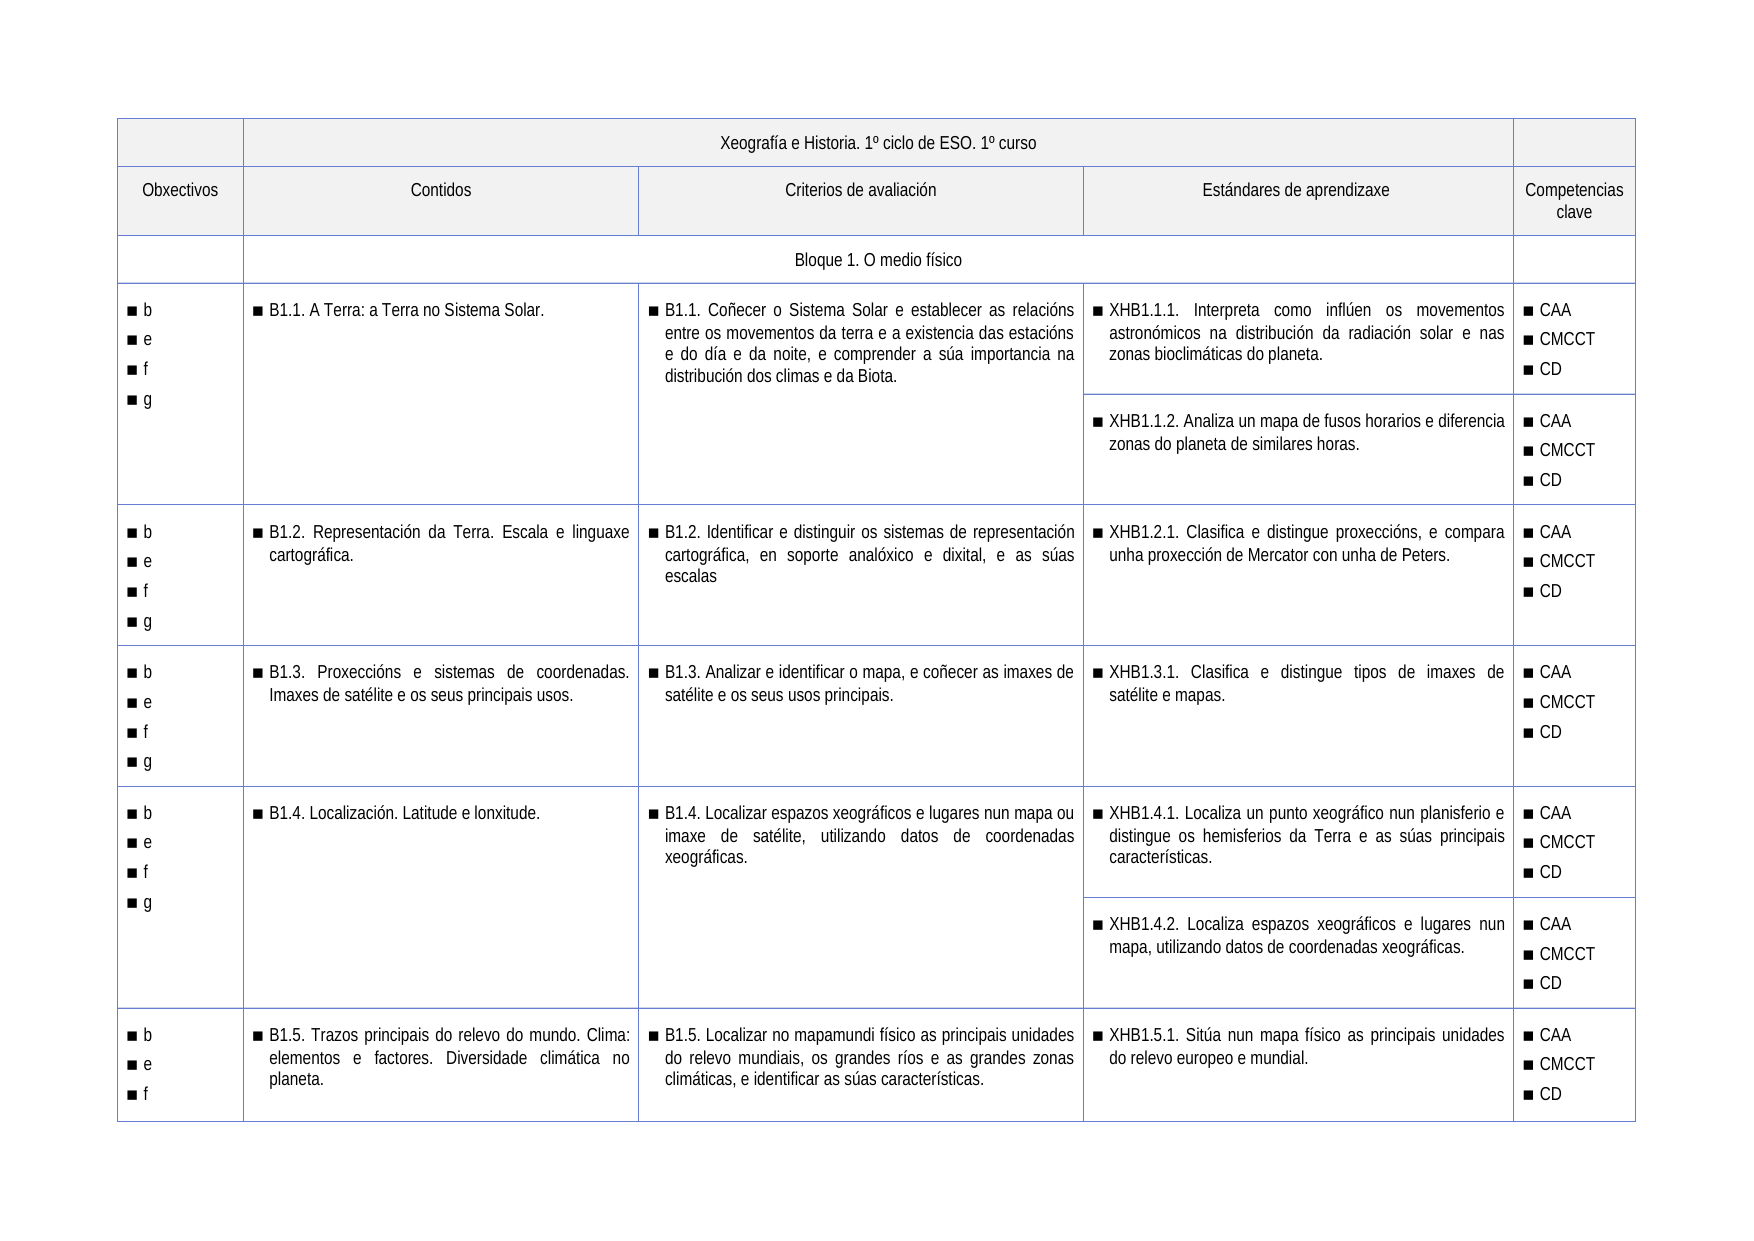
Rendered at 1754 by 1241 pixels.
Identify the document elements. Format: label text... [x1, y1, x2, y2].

table_cell b e f g [118, 787, 243, 1007]
table_cell B1.5. Trazos principais do relevo do mundo. Clima: elementos e factores. Diversidade climática no planeta. [244, 1009, 638, 1121]
table_cell Estándares de aprendizaxe [1084, 167, 1513, 235]
table_cell XHB1.4.2. Localiza espazos xeográficos e lugares nun mapa, utilizando datos de coordenadas xeográficas. [1084, 898, 1513, 1007]
table_cell B1.2. Identificar e distinguir os sistemas de representación cartográfica, en soporte analóxico e dixital, e as súas escalas [639, 505, 1083, 645]
table_cell B1.5. Localizar no mapamundi físico as principais unidades do relevo mundiais, os grandes ríos e as grandes zonas climáticas, e identificar as súas características. [639, 1009, 1083, 1121]
table_cell B1.4. Localizar espazos xeográficos e lugares nun mapa ou imaxe de satélite, utilizando datos de coordenadas xeográficas. [639, 787, 1083, 1007]
table_cell b e f g [118, 284, 243, 504]
table_cell [1514, 236, 1635, 282]
table_cell CAA CMCCT CD [1514, 646, 1635, 786]
table_cell B1.3. Analizar e identificar o mapa, e coñecer as imaxes de satélite e os seus usos principais. [639, 646, 1083, 786]
table_cell CAA CMCCT CD [1514, 1009, 1635, 1121]
table_cell XHB1.5.1. Sitúa nun mapa físico as principais unidades do relevo europeo e mundial. [1084, 1009, 1513, 1121]
table_cell b e f g [118, 505, 243, 645]
table_cell B1.2. Representación da Terra. Escala e linguaxe cartográfica. [244, 505, 638, 645]
table_cell Competencias clave [1514, 167, 1635, 235]
table_header [1514, 119, 1635, 166]
table_cell [118, 236, 243, 282]
table_header [118, 119, 243, 166]
table_cell b e f g h [118, 1009, 243, 1121]
table_cell Obxectivos [118, 167, 243, 235]
table_cell CAA CMCCT CD [1514, 898, 1635, 1007]
table_cell Contidos [244, 167, 638, 235]
table_cell CAA CMCCT CD [1514, 284, 1635, 393]
table_cell XHB1.1.2. Analiza un mapa de fusos horarios e diferencia zonas do planeta de similares horas. [1084, 395, 1513, 504]
table_cell CAA CMCCT CD [1514, 395, 1635, 504]
table_cell CAA CMCCT CD [1514, 505, 1635, 645]
table_cell Criterios de avaliación [639, 167, 1083, 235]
table_cell XHB1.3.1. Clasifica e distingue tipos de imaxes de satélite e mapas. [1084, 646, 1513, 786]
table_cell B1.1. A Terra: a Terra no Sistema Solar. [244, 284, 638, 504]
table_cell B1.1. Coñecer o Sistema Solar e establecer as relacións entre os movementos da terra e a existencia das estacións e do día e da noite, e comprender a súa importancia na distribución dos climas e da Biota. [639, 284, 1083, 504]
table_cell B1.3. Proxeccións e sistemas de coordenadas. Imaxes de satélite e os seus principais usos. [244, 646, 638, 786]
table_cell XHB1.2.1. Clasifica e distingue proxeccións, e compara unha proxección de Mercator con unha de Peters. [1084, 505, 1513, 645]
table_cell CAA CMCCT CD [1514, 787, 1635, 897]
table_cell b e f g [118, 646, 243, 786]
table_cell Bloque 1. O medio físico [244, 236, 1513, 282]
table_cell XHB1.1.1. Interpreta como inflúen os movementos astronómicos na distribución da radiación solar e nas zonas bioclimáticas do planeta. [1084, 284, 1513, 393]
table_header Xeografía e Historia. 1º ciclo de ESO. 1º curso [244, 119, 1513, 166]
table_cell XHB1.4.1. Localiza un punto xeográfico nun planisferio e distingue os hemisferios da Terra e as súas principais características. [1084, 787, 1513, 897]
table_cell B1.4. Localización. Latitude e lonxitude. [244, 787, 638, 1007]
